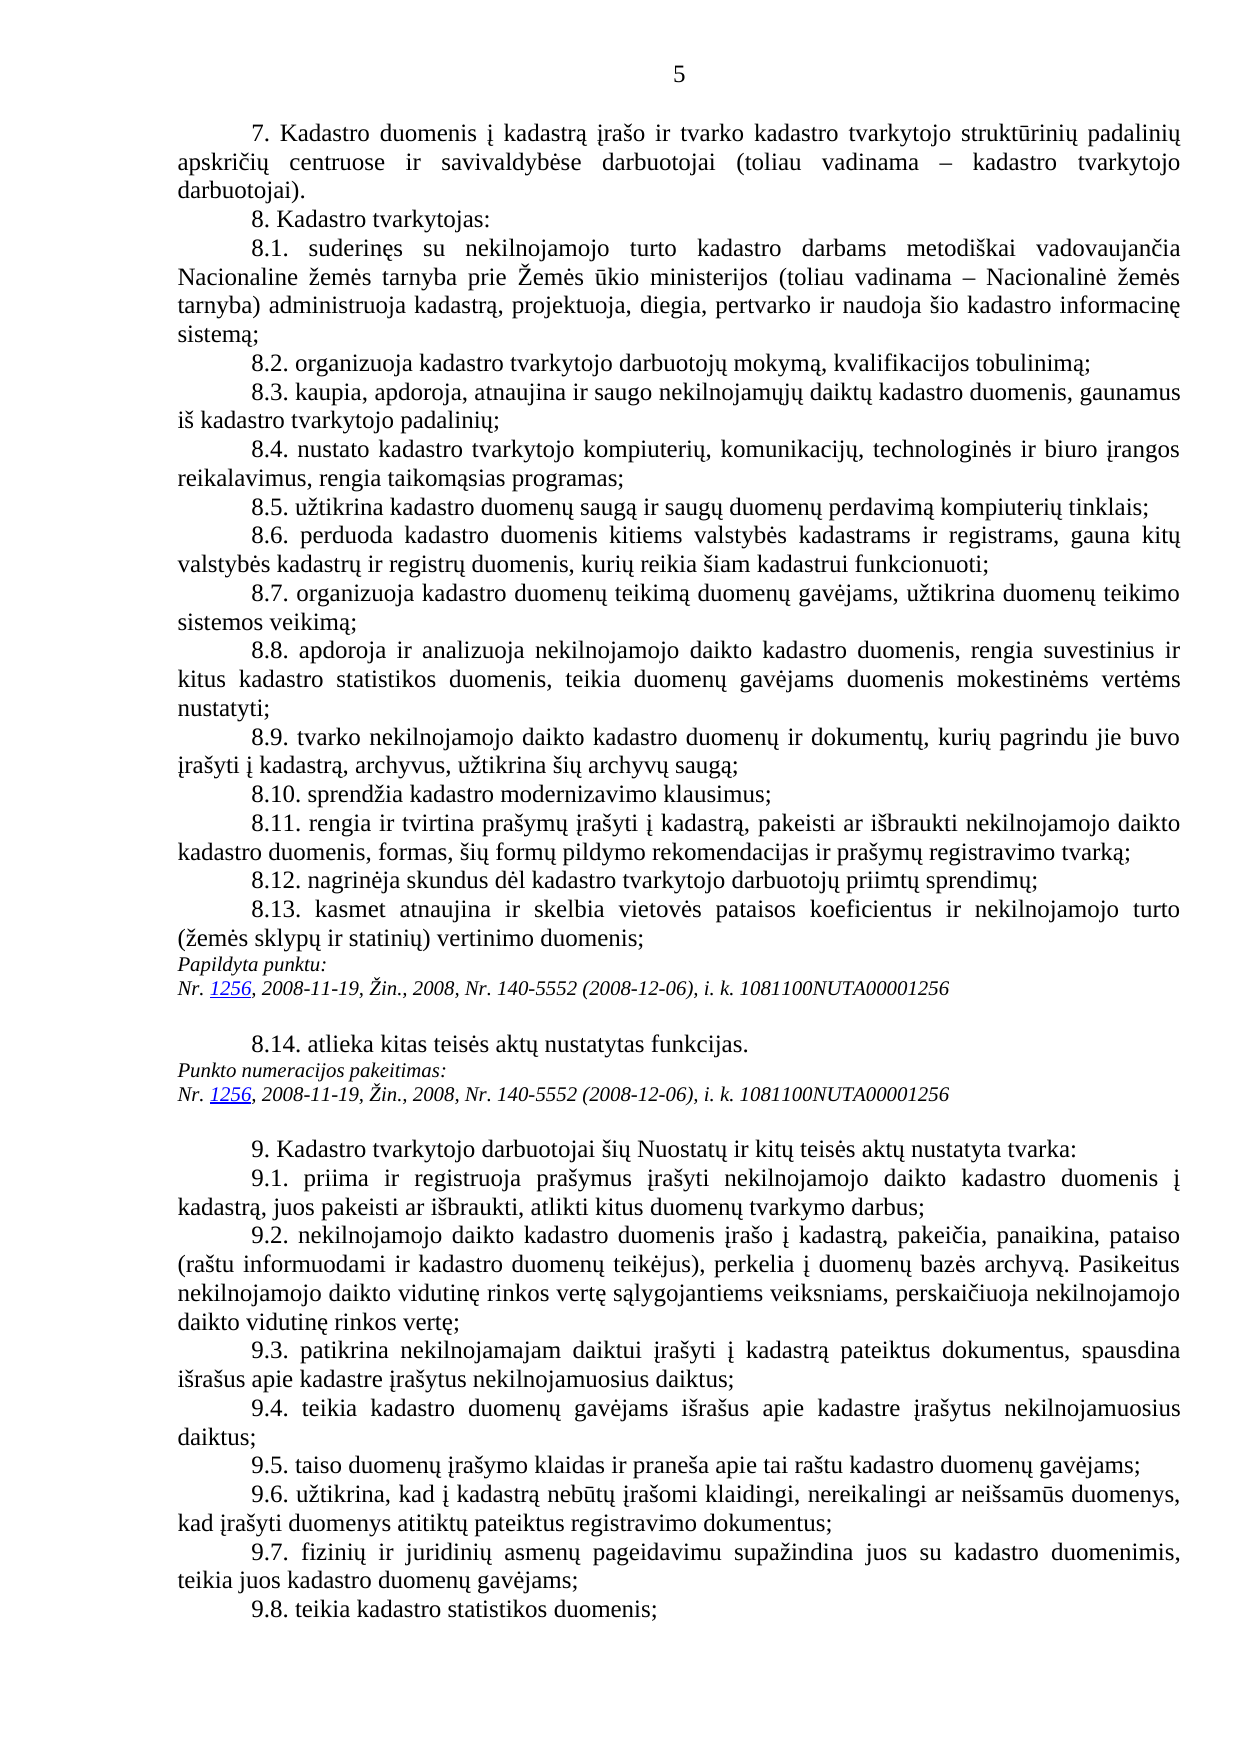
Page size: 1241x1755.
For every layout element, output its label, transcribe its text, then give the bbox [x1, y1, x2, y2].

text 8. Kadastro tvarkytojas: [177, 204, 1181, 233]
text 8.5. užtikrina kadastro duomenų saugą ir saugų duomenų perdavimą kompiuterių tinklais; [177, 492, 1181, 521]
text Nr. 1256, 2008-11-19, Žin., 2008, Nr. 140-5552 (2008-12-06), i. k. 1081100NUTA00001256 [177, 976, 1181, 1000]
text 9.7. fizinių ir juridinių asmenų pageidavimu supažindina juos su kadastro duomenimis, teikia juos kadastro duomenų gavėjams; [177, 1537, 1181, 1594]
text 8.12. nagrinėja skundus dėl kadastro tvarkytojo darbuotojų priimtų sprendimų; [177, 866, 1181, 894]
text 9.5. taiso duomenų įrašymo klaidas ir praneša apie tai raštu kadastro duomenų gavėjams; [177, 1451, 1181, 1479]
text 9.6. užtikrina, kad į kadastrą nebūtų įrašomi klaidingi, nereikalingi ar neišsamūs duomenys, kad įrašyti duomenys atitiktų pateiktus registravimo dokumentus; [177, 1479, 1181, 1537]
text 9.4. teikia kadastro duomenų gavėjams išrašus apie kadastre įrašytus nekilnojamuosius daiktus; [177, 1393, 1181, 1451]
text 9.1. priima ir registruoja prašymus įrašyti nekilnojamojo daikto kadastro duomenis į kadastrą, juos pakeisti ar išbraukti, atlikti kitus duomenų tvarkymo darbus; [177, 1163, 1181, 1221]
text Nr. 1256, 2008-11-19, Žin., 2008, Nr. 140-5552 (2008-12-06), i. k. 1081100NUTA00001256 [177, 1082, 1181, 1106]
text 8.10. sprendžia kadastro modernizavimo klausimus; [177, 779, 1181, 808]
text 8.4. nustato kadastro tvarkytojo kompiuterių, komunikacijų, technologinės ir biuro įrangos reikalavimus, rengia taikomąsias programas; [177, 434, 1181, 492]
text 8.11. rengia ir tvirtina prašymų įrašyti į kadastrą, pakeisti ar išbraukti nekilnojamojo daikto kadastro duomenis, formas, šių formų pildymo rekomendacijas ir prašymų registravimo tvarką; [177, 808, 1181, 866]
text 8.3. kaupia, apdoroja, atnaujina ir saugo nekilnojamųjų daiktų kadastro duomenis, gaunamus iš kadastro tvarkytojo padalinių; [177, 377, 1181, 434]
text 8.1. suderinęs su nekilnojamojo turto kadastro darbams metodiškai vadovaujančia Nacionaline žemės tarnyba prie Žemės ūkio ministerijos (toliau vadinama – Nacionalinė žemės tarnyba) administruoja kadastrą, projektuoja, diegia, pertvarko ir naudoja šio kadastro informacinę sistemą; [177, 233, 1181, 348]
text Papildyta punktu: [177, 952, 1181, 976]
text 9.3. patikrina nekilnojamajam daiktui įrašyti į kadastrą pateiktus dokumentus, spausdina išrašus apie kadastre įrašytus nekilnojamuosius daiktus; [177, 1336, 1181, 1393]
text 8.6. perduoda kadastro duomenis kitiems valstybės kadastrams ir registrams, gauna kitų valstybės kadastrų ir registrų duomenis, kurių reikia šiam kadastrui funkcionuoti; [177, 521, 1181, 578]
text 8.2. organizuoja kadastro tvarkytojo darbuotojų mokymą, kvalifikacijos tobulinimą; [177, 348, 1181, 377]
text 8.7. organizuoja kadastro duomenų teikimą duomenų gavėjams, užtikrina duomenų teikimo sistemos veikimą; [177, 578, 1181, 636]
text 8.14. atlieka kitas teisės aktų nustatytas funkcijas. [177, 1029, 1181, 1057]
text Punkto numeracijos pakeitimas: [177, 1057, 1181, 1082]
text 8.9. tvarko nekilnojamojo daikto kadastro duomenų ir dokumentų, kurių pagrindu jie buvo įrašyti į kadastrą, archyvus, užtikrina šių archyvų saugą; [177, 722, 1181, 779]
text 8.8. apdoroja ir analizuoja nekilnojamojo daikto kadastro duomenis, rengia suvestinius ir kitus kadastro statistikos duomenis, teikia duomenų gavėjams duomenis mokestinėms vertėms nustatyti; [177, 636, 1181, 722]
text 7. Kadastro duomenis į kadastrą įrašo ir tvarko kadastro tvarkytojo struktūrinių padalinių apskričių centruose ir savivaldybėse darbuotojai (toliau vadinama – kadastro tvarkytojo darbuotojai). [177, 118, 1181, 204]
text 9.8. teikia kadastro statistikos duomenis; [177, 1594, 1181, 1623]
text 8.13. kasmet atnaujina ir skelbia vietovės pataisos koeficientus ir nekilnojamojo turto (žemės sklypų ir statinių) vertinimo duomenis; [177, 894, 1181, 952]
text 9.2. nekilnojamojo daikto kadastro duomenis įrašo į kadastrą, pakeičia, panaikina, pataiso (raštu informuodami ir kadastro duomenų teikėjus), perkelia į duomenų bazės archyvą. Pasikeitus nekilnojamojo daikto vidutinę rinkos vertę sąlygojantiems veiksniams, perskaičiuoja nekilnojamojo daikto vidutinę rinkos vertę; [177, 1221, 1181, 1336]
text 9. Kadastro tvarkytojo darbuotojai šių Nuostatų ir kitų teisės aktų nustatyta tvarka: [177, 1134, 1181, 1163]
